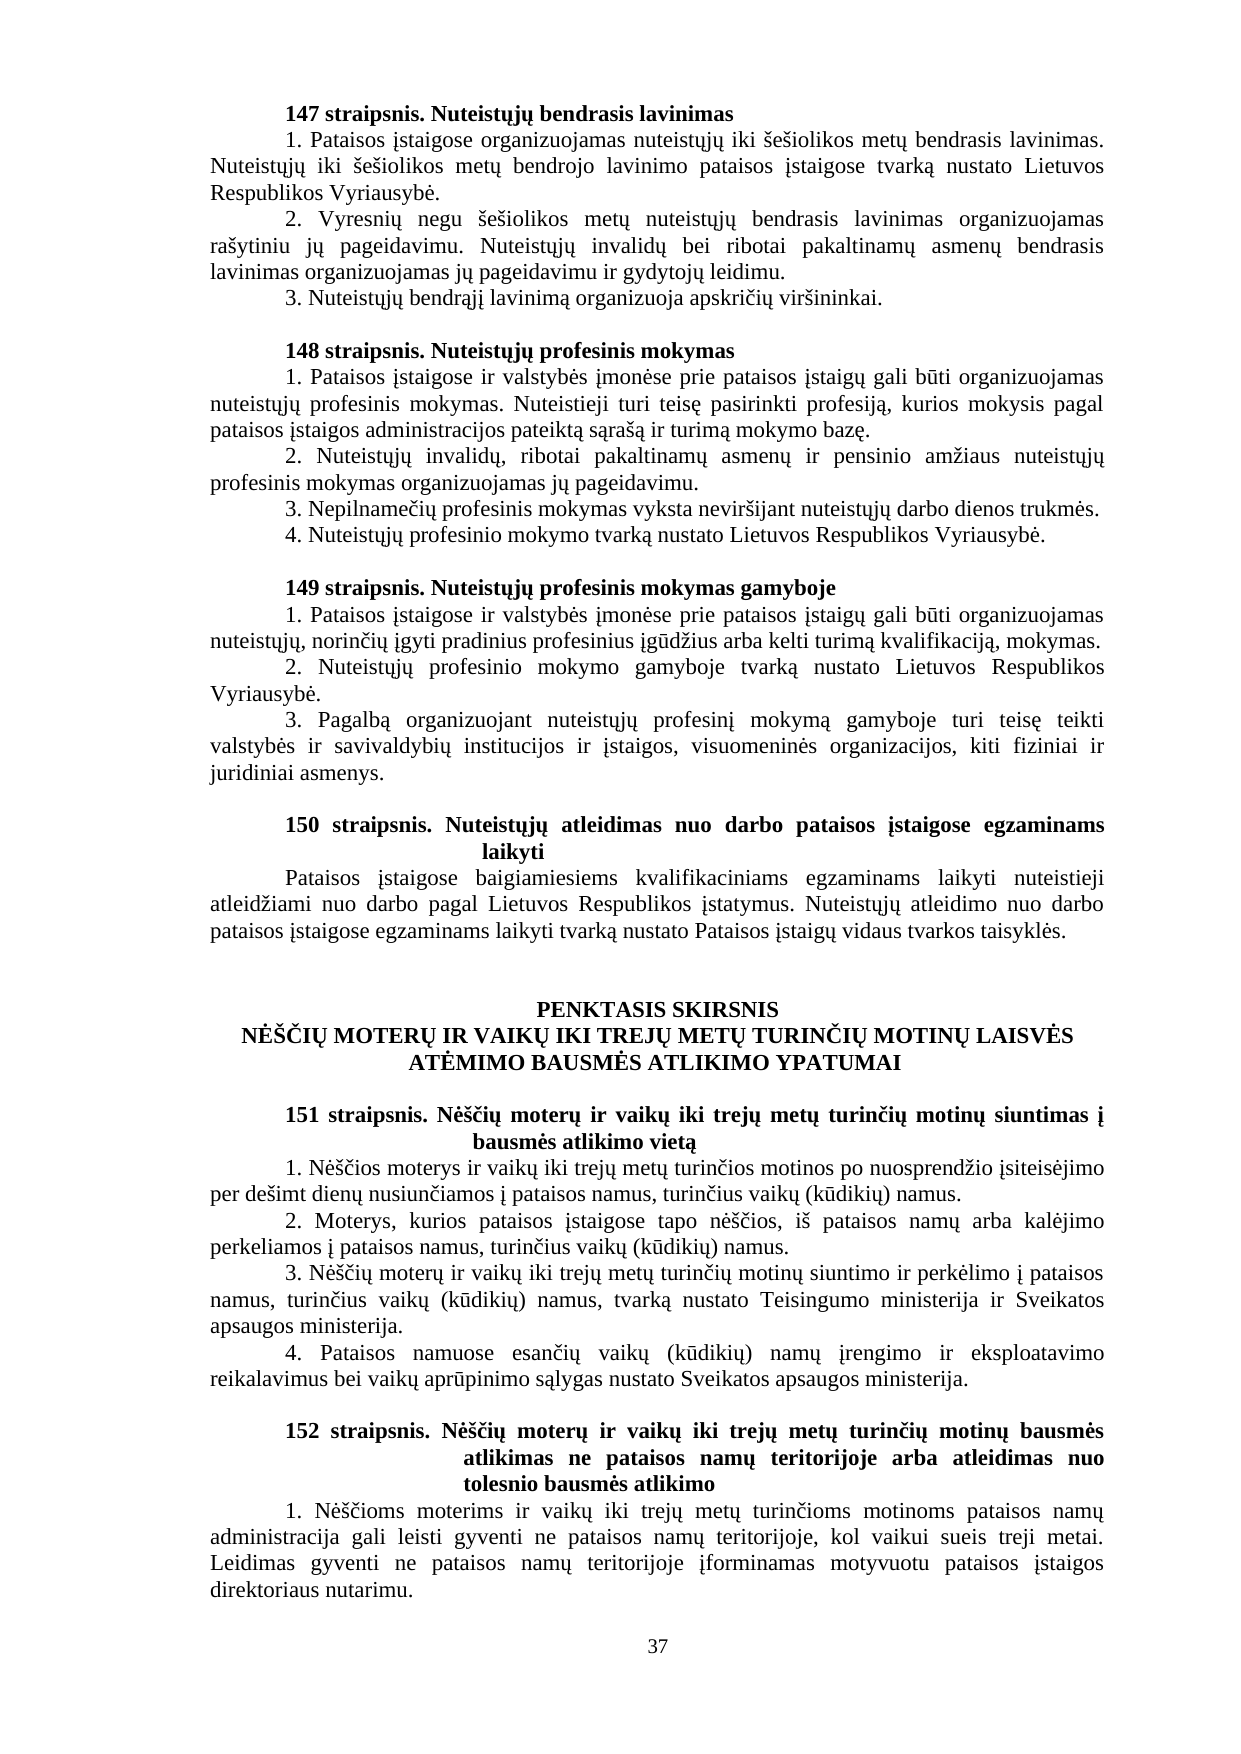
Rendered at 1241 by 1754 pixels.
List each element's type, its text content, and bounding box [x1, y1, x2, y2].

text 1. Nėščioms moterims ir vaikų iki trejų metų turinčioms motinoms pataisos namų administracija gali leisti gyventi ne pataisos namų teritorijoje, kol vaikui sueis treji metai. Leidimas gyventi ne pataisos namų teritorijoje įforminamas motyvuotu pataisos įstaigos direktoriaus nutarimu. [210, 1497, 1106, 1602]
text 1. Pataisos įstaigose organizuojamas nuteistųjų iki šešiolikos metų bendrasis lavinimas. Nuteistųjų iki šešiolikos metų bendrojo lavinimo pataisos įstaigose tvarką nustato Lietuvos Respublikos Vyriausybė. [210, 126, 1106, 205]
text 1. Pataisos įstaigose ir valstybės įmonėse prie pataisos įstaigų gali būti organizuojamas nuteistųjų profesinis mokymas. Nuteistieji turi teisę pasirinkti profesiją, kurios mokysis pagal pataisos įstaigos administracijos pateiktą sąrašą ir turimą mokymo bazę. [210, 363, 1106, 442]
text 150 straipsnis. Nuteistųjų atleidimas nuo darbo pataisos įstaigose egzaminams laikyti [285, 811, 1106, 864]
text 149 straipsnis. Nuteistųjų profesinis mokymas gamyboje [210, 574, 1106, 601]
text 1. Nėščios moterys ir vaikų iki trejų metų turinčios motinos po nuosprendžio įsiteisėjimo per dešimt dienų nusiunčiamos į pataisos namus, turinčius vaikų (kūdikių) namus. [210, 1154, 1106, 1207]
text 2. Vyresnių negu šešiolikos metų nuteistųjų bendrasis lavinimas organizuojamas rašytiniu jų pageidavimu. Nuteistųjų invalidų bei ribotai pakaltinamų asmenų bendrasis lavinimas organizuojamas jų pageidavimu ir gydytojų leidimu. [210, 205, 1106, 284]
text 2. Nuteistųjų profesinio mokymo gamyboje tvarką nustato Lietuvos Respublikos Vyriausybė. [210, 653, 1106, 706]
text NĖŠČIŲ MOTERŲ IR VAIKŲ IKI TREJŲ METŲ TURINČIŲ MOTINŲ LAISVĖS ATĖMIMO BAUSMĖS ATLIKIMO YPATUMAI [210, 1022, 1106, 1075]
text 152 straipsnis. Nėščių moterų ir vaikų iki trejų metų turinčių motinų bausmės atlikimas ne pataisos namų teritorijoje arba atleidimas nuo tolesnio bausmės atlikimo [285, 1418, 1106, 1497]
text 3. Nepilnamečių profesinis mokymas vyksta neviršijant nuteistųjų darbo dienos trukmės. [210, 495, 1106, 522]
text 2. Nuteistųjų invalidų, ribotai pakaltinamų asmenų ir pensinio amžiaus nuteistųjų profesinis mokymas organizuojamas jų pageidavimu. [210, 442, 1106, 495]
text 4. Pataisos namuose esančių vaikų (kūdikių) namų įrengimo ir eksploatavimo reikalavimus bei vaikų aprūpinimo sąlygas nustato Sveikatos apsaugos ministerija. [210, 1338, 1106, 1391]
text 2. Moterys, kurios pataisos įstaigose tapo nėščios, iš pataisos namų arba kalėjimo perkeliamos į pataisos namus, turinčius vaikų (kūdikių) namus. [210, 1207, 1106, 1259]
text 151 straipsnis. Nėščių moterų ir vaikų iki trejų metų turinčių motinų siuntimas į bausmės atlikimo vietą [285, 1101, 1106, 1154]
text Pataisos įstaigose baigiamiesiems kvalifikaciniams egzaminams laikyti nuteistieji atleidžiami nuo darbo pagal Lietuvos Respublikos įstatymus. Nuteistųjų atleidimo nuo darbo pataisos įstaigose egzaminams laikyti tvarką nustato Pataisos įstaigų vidaus tvarkos taisyklės. [210, 864, 1106, 943]
text 3. Pagalbą organizuojant nuteistųjų profesinį mokymą gamyboje turi teisę teikti valstybės ir savivaldybių institucijos ir įstaigos, visuomeninės organizacijos, kiti fiziniai ir juridiniai asmenys. [210, 706, 1106, 785]
text 1. Pataisos įstaigose ir valstybės įmonėse prie pataisos įstaigų gali būti organizuojamas nuteistųjų, norinčių įgyti pradinius profesinius įgūdžius arba kelti turimą kvalifikaciją, mokymas. [210, 601, 1106, 653]
text 4. Nuteistųjų profesinio mokymo tvarką nustato Lietuvos Respublikos Vyriausybė. [210, 522, 1106, 548]
text 148 straipsnis. Nuteistųjų profesinis mokymas [210, 337, 1106, 363]
subtitle Penktasis skirsnis [210, 996, 1106, 1022]
text 147 straipsnis. Nuteistųjų bendrasis lavinimas [210, 100, 1106, 126]
text 3. Nuteistųjų bendrąjį lavinimą organizuoja apskričių viršininkai. [210, 284, 1106, 311]
text 3. Nėščių moterų ir vaikų iki trejų metų turinčių motinų siuntimo ir perkėlimo į pataisos namus, turinčius vaikų (kūdikių) namus, tvarką nustato Teisingumo ministerija ir Sveikatos apsaugos ministerija. [210, 1259, 1106, 1338]
